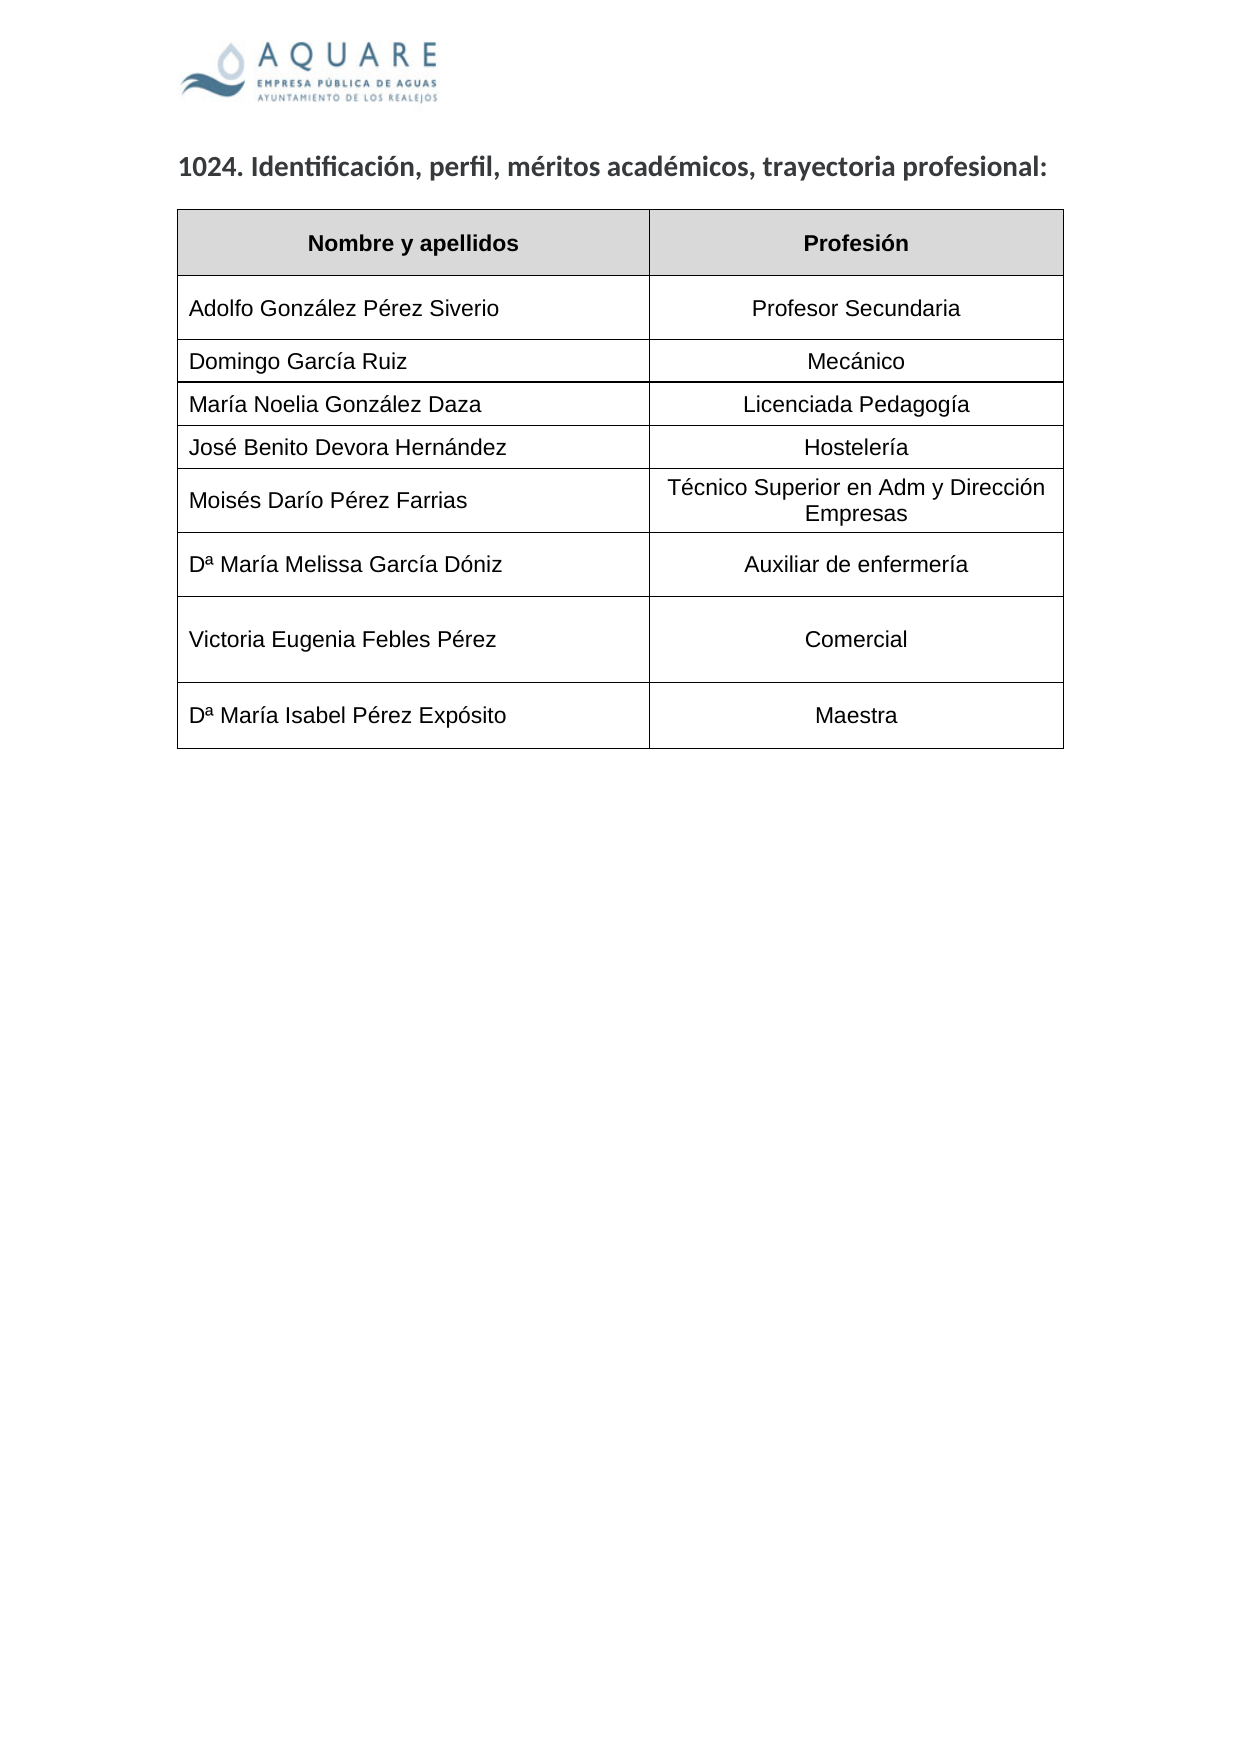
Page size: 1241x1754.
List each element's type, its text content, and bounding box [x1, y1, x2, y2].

table_header Profesión [650, 210, 1063, 275]
table_cell Licenciada Pedagogía [650, 383, 1063, 425]
table_cell Auxiliar de enfermería [650, 533, 1063, 596]
table_cell Mecánico [650, 340, 1063, 381]
table_cell Moisés Darío Pérez Farrias [178, 469, 649, 532]
table_cell Dª María Isabel Pérez Expósito [178, 683, 649, 747]
table_cell José Benito Devora Hernández [178, 426, 649, 467]
table_header Nombre y apellidos [178, 210, 649, 275]
table_cell Domingo García Ruiz [178, 340, 649, 381]
table_cell Victoria Eugenia Febles Pérez [178, 597, 649, 682]
table_cell Maestra [650, 683, 1063, 747]
table_cell Profesor Secundaria [650, 276, 1063, 339]
table_cell Técnico Superior en Adm y Dirección Empresas [650, 469, 1063, 532]
table_cell Hostelería [650, 426, 1063, 467]
table_cell Comercial [650, 597, 1063, 682]
text 1024. Identificación, perfil, méritos académicos, trayectoria profesional: [177, 148, 1063, 183]
table_cell María Noelia González Daza [178, 383, 649, 425]
table_cell Adolfo González Pérez Siverio [178, 276, 649, 339]
table_cell Dª María Melissa García Dóniz [178, 533, 649, 596]
